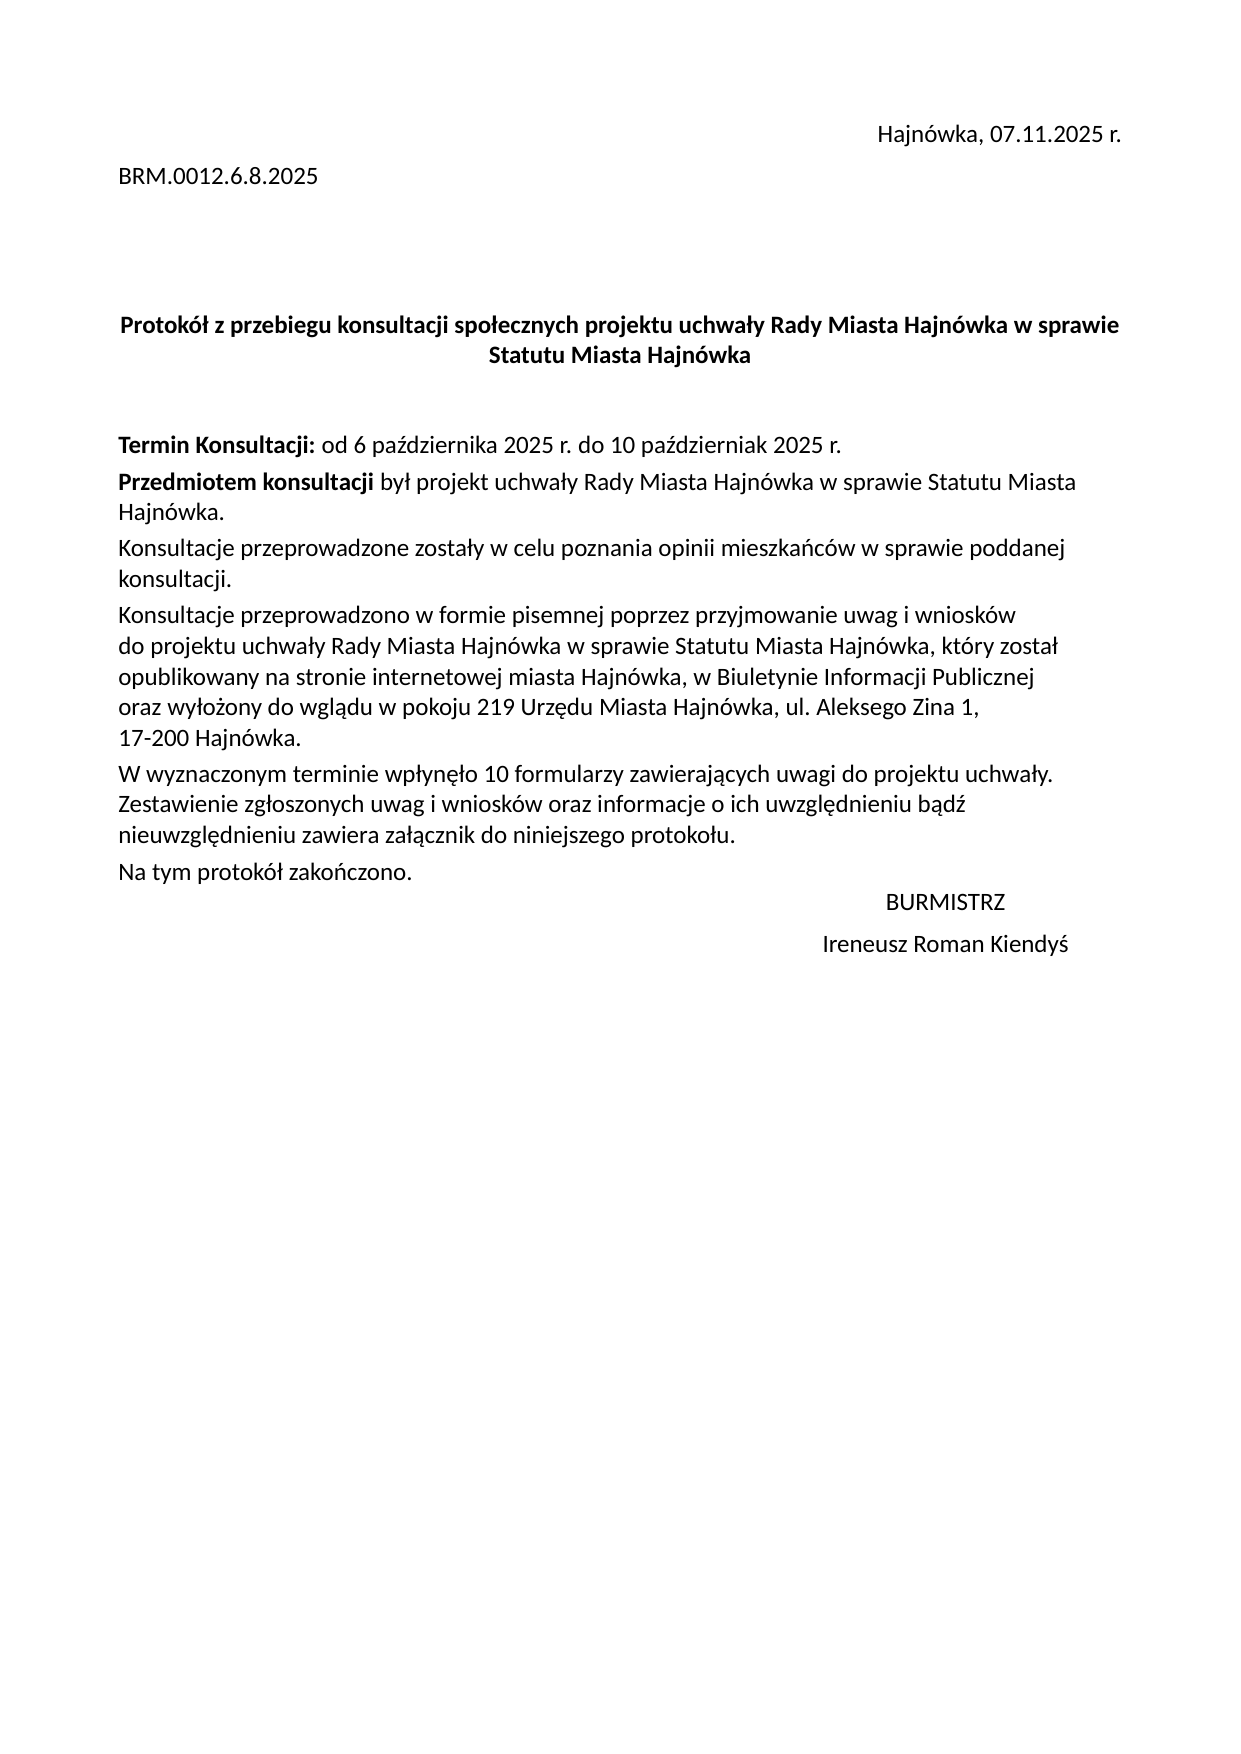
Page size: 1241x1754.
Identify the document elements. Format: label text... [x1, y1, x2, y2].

text Na tym protokół zakończono. [118, 856, 1122, 886]
text W wyznaczonym terminie wpłynęło 10 formularzy zawierających uwagi do projektu uchwały. Zestawienie zgłoszonych uwag i wniosków oraz informacje o ich uwzględnieniu bądź nieuwzględnieniu zawiera załącznik do niniejszego protokołu. [118, 758, 1122, 850]
text BURMISTRZ [769, 886, 1122, 917]
text BRM.0012.6.8.2025 [118, 160, 1122, 191]
text Konsultacje przeprowadzone zostały w celu poznania opinii mieszkańców w sprawie poddanej konsultacji. [118, 533, 1122, 594]
text Protokół z przebiegu konsultacji społecznych projektu uchwały Rady Miasta Hajnówka w sprawie Statutu Miasta Hajnówka [118, 309, 1122, 370]
text Przedmiotem konsultacji był projekt uchwały Rady Miasta Hajnówka w sprawie Statutu Miasta Hajnówka. [118, 466, 1122, 527]
text Hajnówka, 07.11.2025 r. [118, 118, 1122, 149]
text Ireneusz Roman Kiendyś [769, 928, 1122, 959]
text Konsultacje przeprowadzono w formie pisemnej poprzez przyjmowanie uwag i wniosków do projektu uchwały Rady Miasta Hajnówka w sprawie Statutu Miasta Hajnówka, który został opublikowany na stronie internetowej miasta Hajnówka, w Biuletynie Informacji Publicznej oraz wyłożony do wglądu w pokoju 219 Urzędu Miasta Hajnówka, ul. Aleksego Zina 1, 17‑200 Hajnówka. [118, 599, 1122, 752]
text Termin Konsultacji: od 6 października 2025 r. do 10 październiak 2025 r. [118, 429, 1122, 460]
